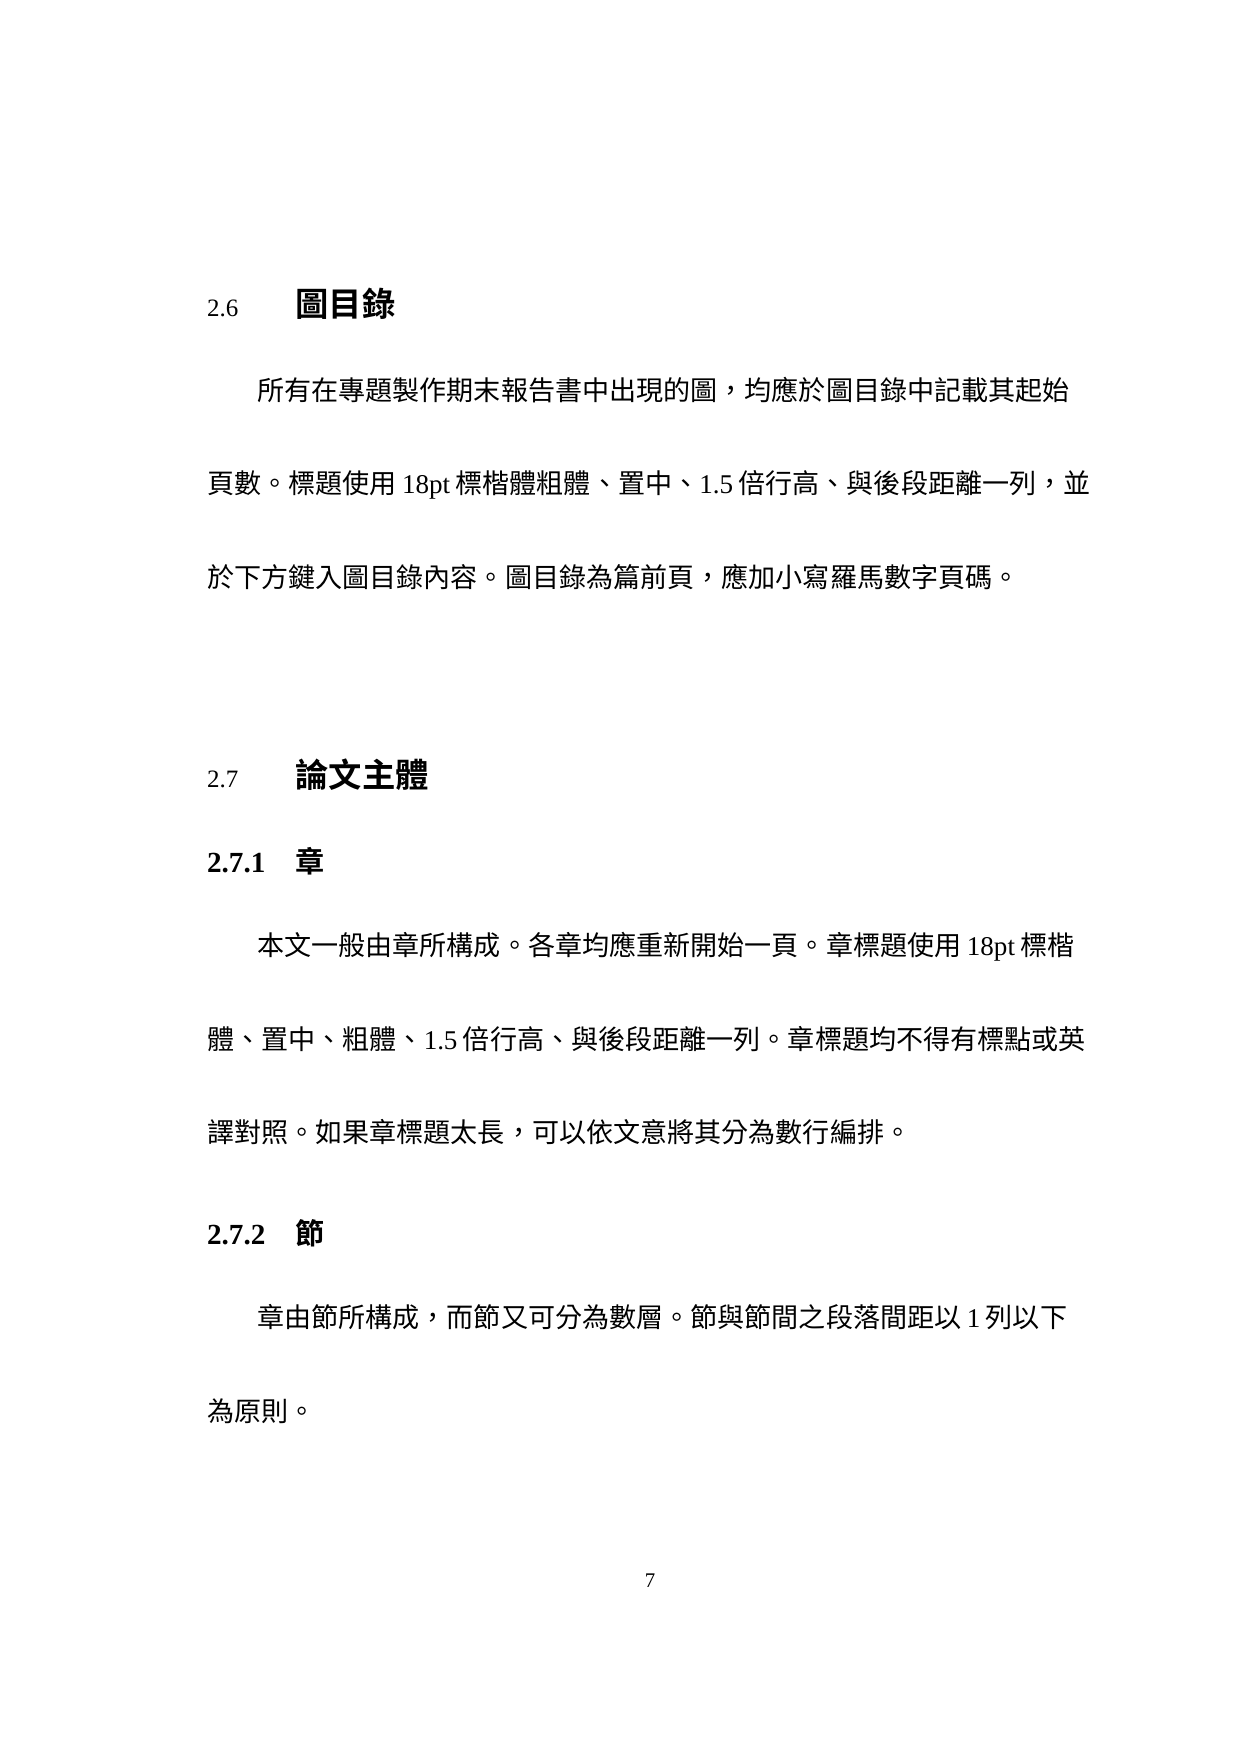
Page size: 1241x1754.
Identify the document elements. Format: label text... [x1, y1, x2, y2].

list 論文主體 [207, 732, 1092, 794]
text 本文一般由章所構成。各章均應重新開始一頁。章標題使用18pt標楷體、置中、粗體、1.5倍行高、與後段距離一列。章標題均不得有標點或英譯對照。如果章標題太長，可以依文意將其分為數行編排。 [207, 902, 1092, 1152]
list 節 [207, 1190, 1092, 1253]
text 章由節所構成，而節又可分為數層。節與節間之段落間距以1列以下為原則。 [207, 1274, 1092, 1430]
list 圖目錄 [207, 260, 1092, 323]
list 章 [207, 818, 1092, 881]
text 所有在專題製作期末報告書中出現的圖，均應於圖目錄中記載其起始頁數。標題使用18pt標楷體粗體、置中、1.5倍行高、與後段距離一列，並於下方鍵入圖目錄內容。圖目錄為篇前頁，應加小寫羅馬數字頁碼。 [207, 347, 1092, 597]
